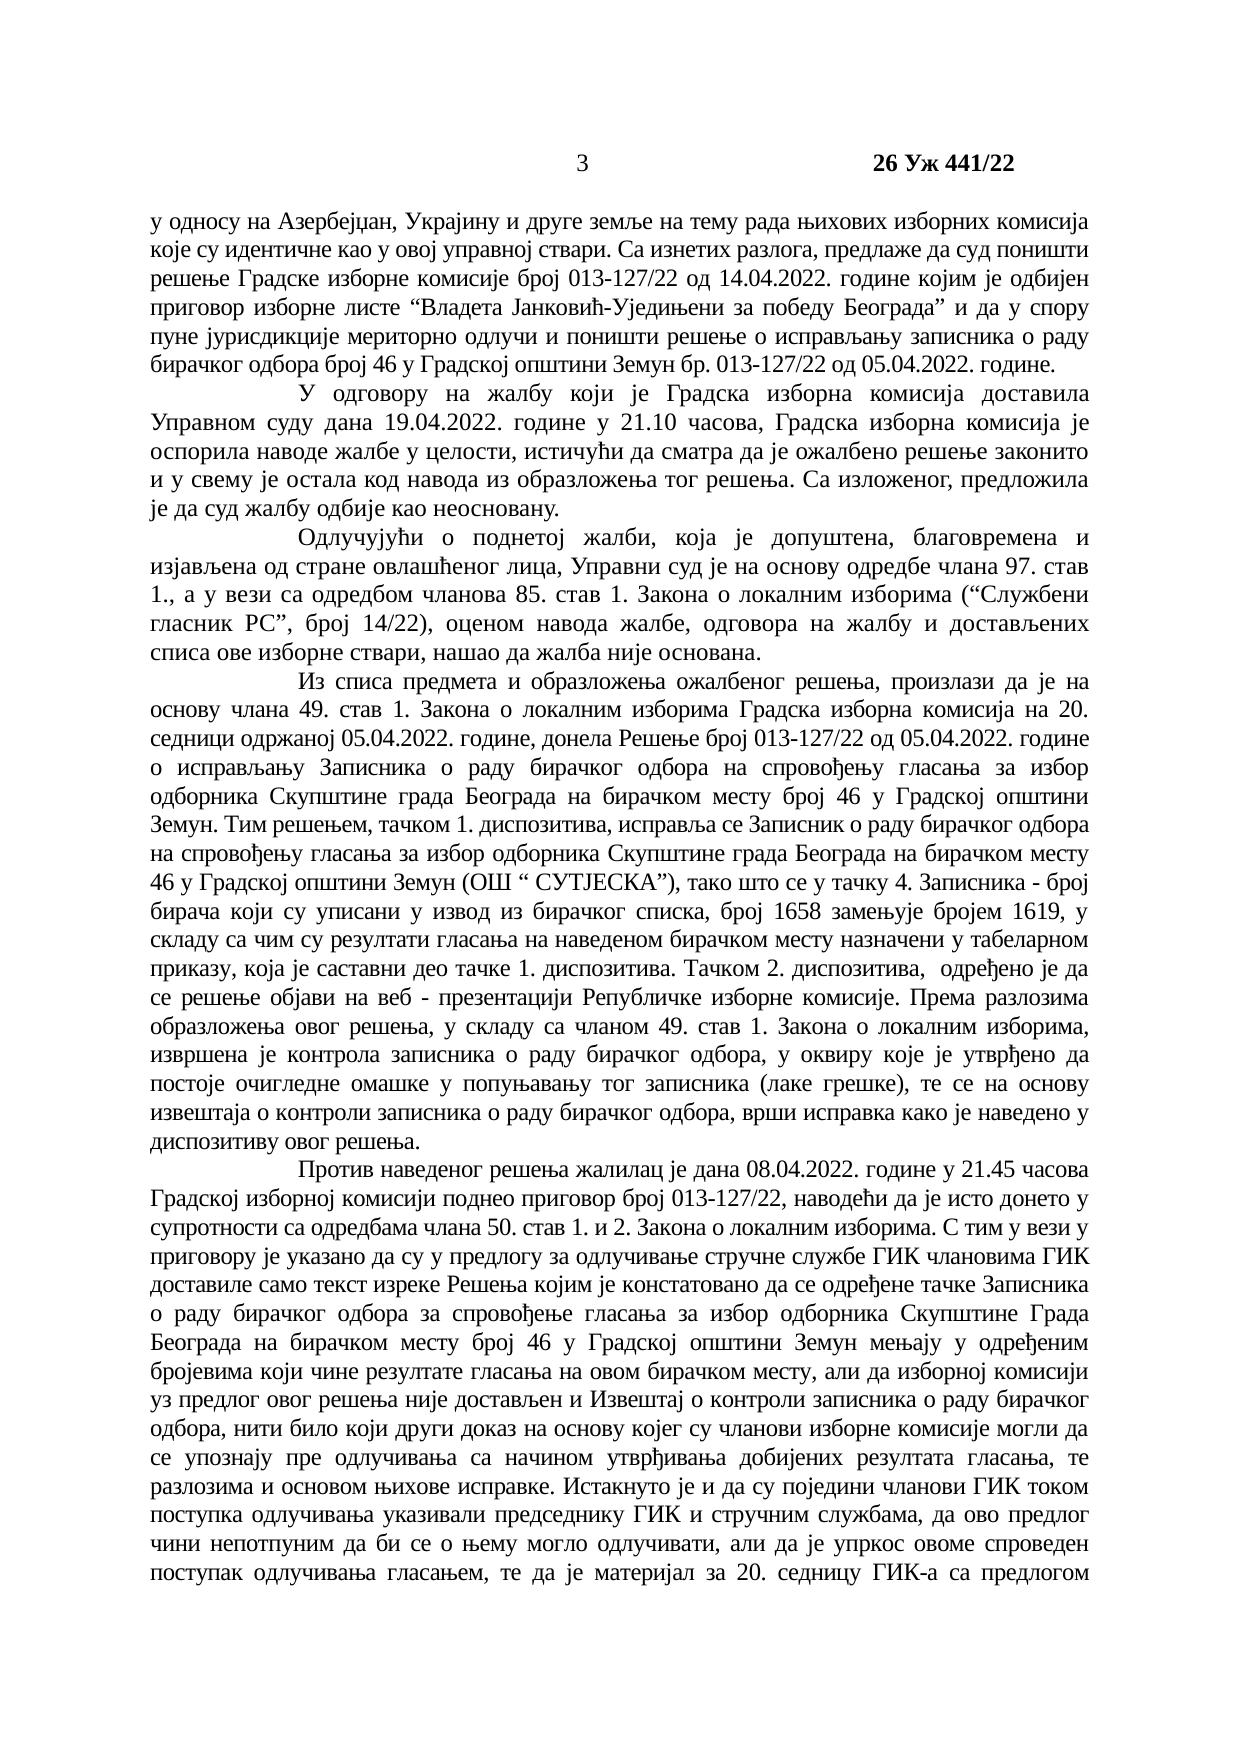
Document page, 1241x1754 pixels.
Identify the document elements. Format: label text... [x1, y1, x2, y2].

text у односу на Азербејџан, Украјину и друге земље на тему рада њихових изборних комисија које су идентичне као у овој управној ствари. Са изнетих разлога, предлаже да суд поништи решење Градске изборне комисије број 013-127/22 од 14.04.2022. године којим је одбијен приговор изборне листе “Владета Јанковић-Уједињени за победу Београда” и да у спору пуне јурисдикције мериторно одлучи и поништи решење о исправљању записника о раду бирачког одбора број 46 у Градској општини Земун бр. 013-127/22 од 05.04.2022. године. [150, 206, 1090, 378]
text Против наведеног решења жалилац је дана 08.04.2022. године у 21.45 часова Градској изборној комисији поднео приговор број 013-127/22, наводећи да је исто донето у супротности са одредбама члана 50. став 1. и 2. Закона о локалним изборима. С тим у вези у приговору је указано да су у предлогу за одлучивање стручне службе ГИК члановима ГИК доставиле само текст изреке Решења којим је констатовано да се одређене тачке Записника о раду бирачког одбора за спровођење гласања за избор одборника Скупштине Града Београда на бирачком месту број 46 у Градској општини Земун мењају у одређеним бројевима који чине резултате гласања на овом бирачком месту, али да изборној комисији уз предлог овог решења није достављен и Извештај о контроли записника о раду бирачког одбора, нити било који други доказ на основу којег су чланови изборне комисије могли да се упознају пре одлучивања са начином утврђивања добијених резултата гласања, те разлозима и основом њихове исправке. Истакнуто је и да су поједини чланови ГИК током поступка одлучивања указивали председнику ГИК и стручним службама, да ово предлог чини непотпуним да би се о њему могло одлучивати, али да је упркос овоме спроведен поступак одлучивања гласањем, те да је материјал за 20. седницу ГИК-а са предлогом [150, 1154, 1090, 1586]
text У одговору на жалбу који је Градска изборна комисија доставила Управном суду дана 19.04.2022. године у 21.10 часова, Градска изборна комисија је оспорила наводе жалбе у целости, истичући да сматра да је ожалбено решење законито и у свему је остала код навода из образложења тог решења. Са изложеног, предложила је да суд жалбу одбије као неосновану. [150, 378, 1090, 522]
text Одлучујући о поднетој жалби, која је допуштена, благовремена и изјављена од стране овлашћеног лица, Управни суд је на основу одредбе члана 97. став 1., а у вези са одредбом чланова 85. став 1. Закона о локалним изборима (“Службени гласник РС”, број 14/22), оценом навода жалбе, одговора на жалбу и достављених списа ове изборне ствари, нашао да жалба није основана. [150, 522, 1090, 666]
text Из списа предмета и образложења ожалбеног решења, произлази да је на основу члана 49. став 1. Закона о локалним изборима Градска изборна комисија на 20. седници одржаној 05.04.2022. године, донела Решење број 013-127/22 од 05.04.2022. године о исправљању Записника о раду бирачког одбора на спровођењу гласања за избор одборника Скупштине града Београда на бирачком месту број 46 у Градској општини Земун. Тим решењем, тачком 1. диспозитива, исправља се Записник о раду бирачког одбора на спровођењу гласања за избор одборника Скупштине града Београда на бирачком месту 46 у Градској општини Земун (ОШ “ СУТЈЕСКА”), тако што се у тачку 4. Записника - број бирача који су уписани у извод из бирачког списка, број 1658 замењује бројем 1619, у складу са чим су резултати гласања на наведеном бирачком месту назначени у табеларном приказу, која је саставни део тачке 1. диспозитива. Тачком 2. диспозитива, одређено је да се решење објави на веб - презентацији Републичке изборне комисије. Према разлозима образложења овог решења, у складу са чланом 49. став 1. Закона о локалним изборима, извршена је контрола записника о раду бирачког одбора, у оквиру које је утврђено да постоје очигледне омашке у попуњавању тог записника (лаке грешке), те се на основу извештаја о контроли записника о раду бирачког одбора, врши исправка како је наведено у диспозитиву овог решења. [150, 666, 1090, 1154]
